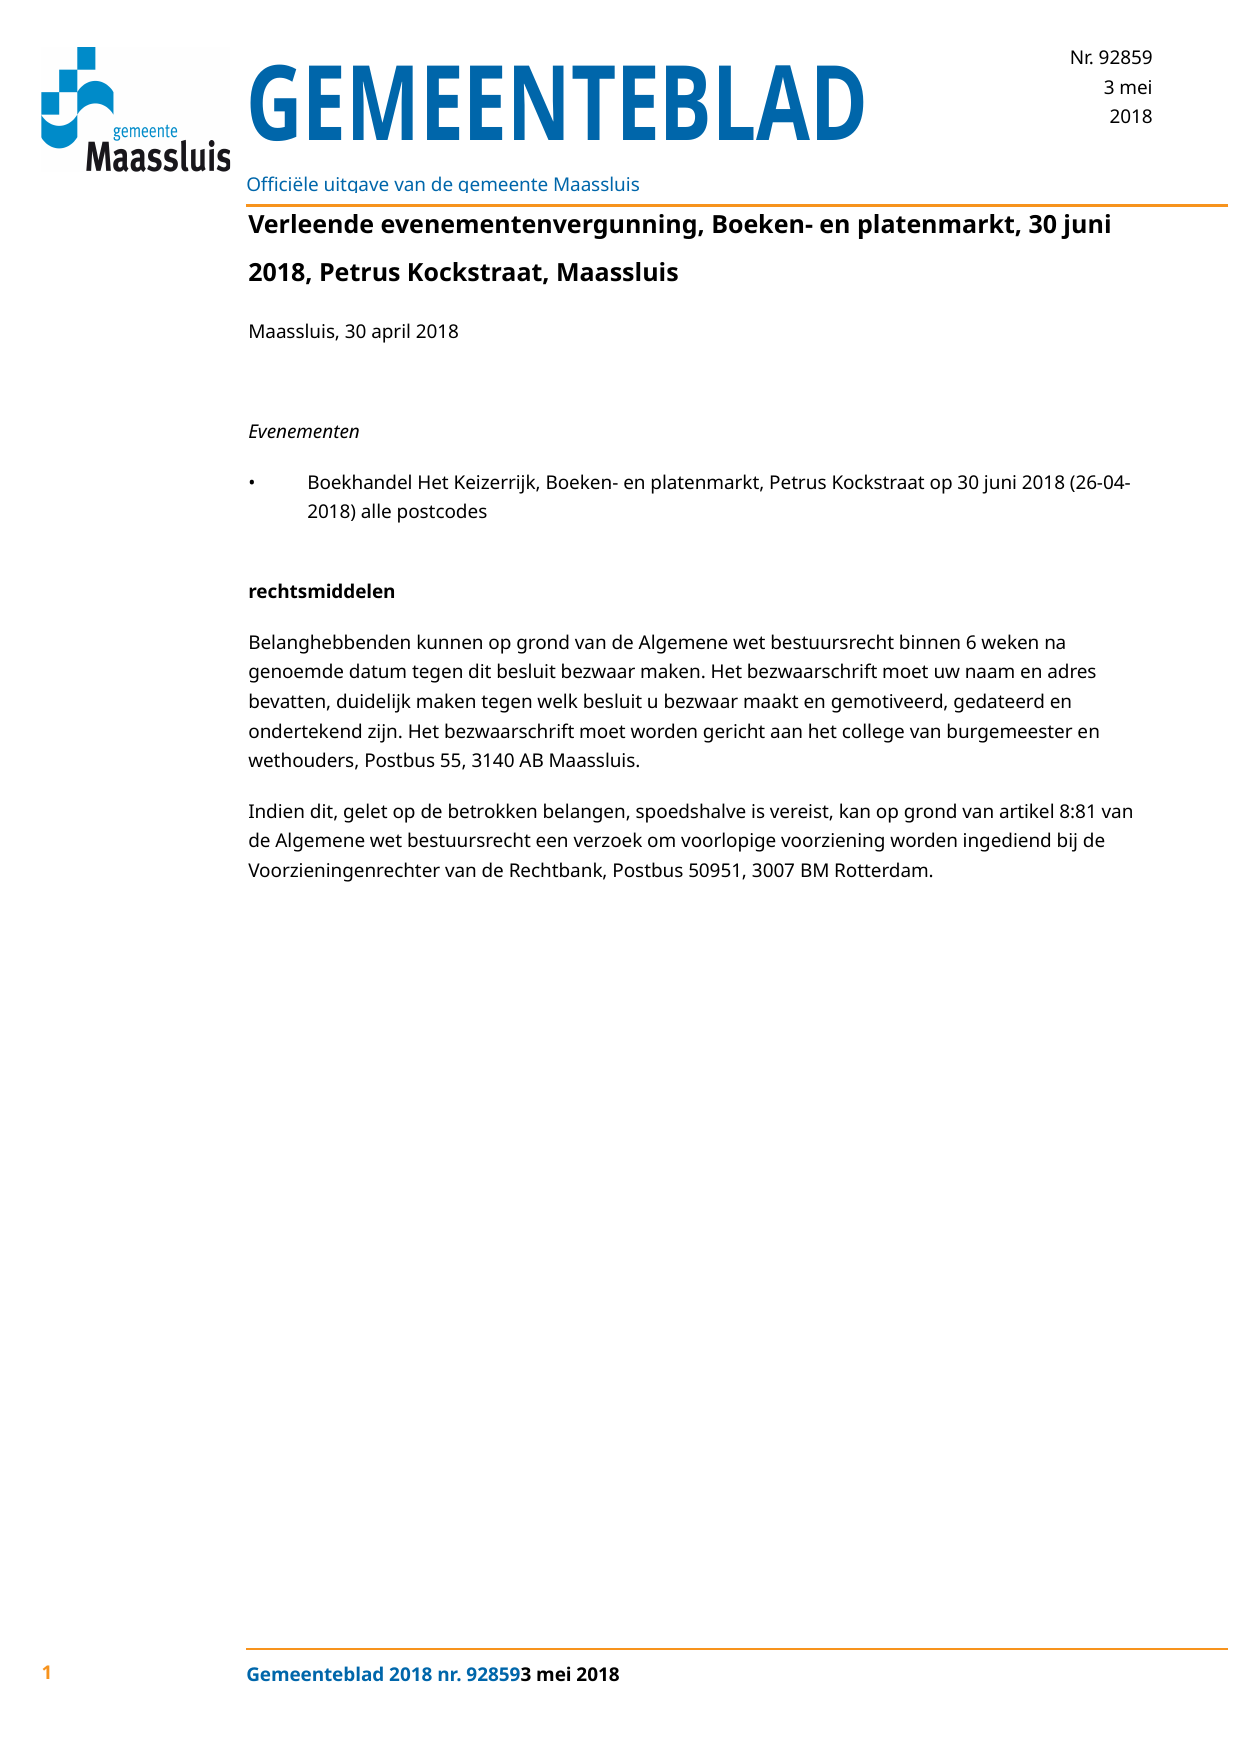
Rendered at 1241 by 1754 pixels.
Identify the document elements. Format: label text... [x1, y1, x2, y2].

text Verleende evenementenvergunning, Boeken- en platenmarkt, 30 juni 2018, Petrus Kockstraat, Maassluis [248, 207, 1152, 288]
text Belanghebbenden kunnen op grond van de Algemene wet bestuursrecht binnen 6 weken na genoemde datum tegen dit besluit bezwaar maken. Het bezwaarschrift moet uw naam en adres bevatten, duidelijk maken tegen welk besluit u bezwaar maakt en gemotiveerd, gedateerd en ondertekend zijn. Het bezwaarschrift moet worden gericht aan het college van burgemeester en wethouders, Postbus 55, 3140 AB Maassluis. [248, 629, 1152, 773]
text Evenementen [248, 419, 1152, 444]
list Boekhandel Het Keizerrijk, Boeken- en platenmarkt, Petrus Kockstraat op 30 juni 2018 (26-04-2018) alle postcodes [248, 469, 1152, 524]
picture [41, 47, 77, 92]
text rechtsmiddelen [248, 579, 1152, 604]
text Maassluis, 30 april 2018 [248, 318, 1152, 344]
text Indien dit, gelet op de betrokken belangen, spoedshalve is vereist, kan op grond van artikel 8:81 van de Algemene wet bestuursrecht een verzoek om voorlopige voorziening worden ingediend bij de Voorzieningenrechter van de Rechtbank, Postbus 50951, 3007 BM Rotterdam. [248, 798, 1152, 883]
picture [41, 47, 231, 172]
